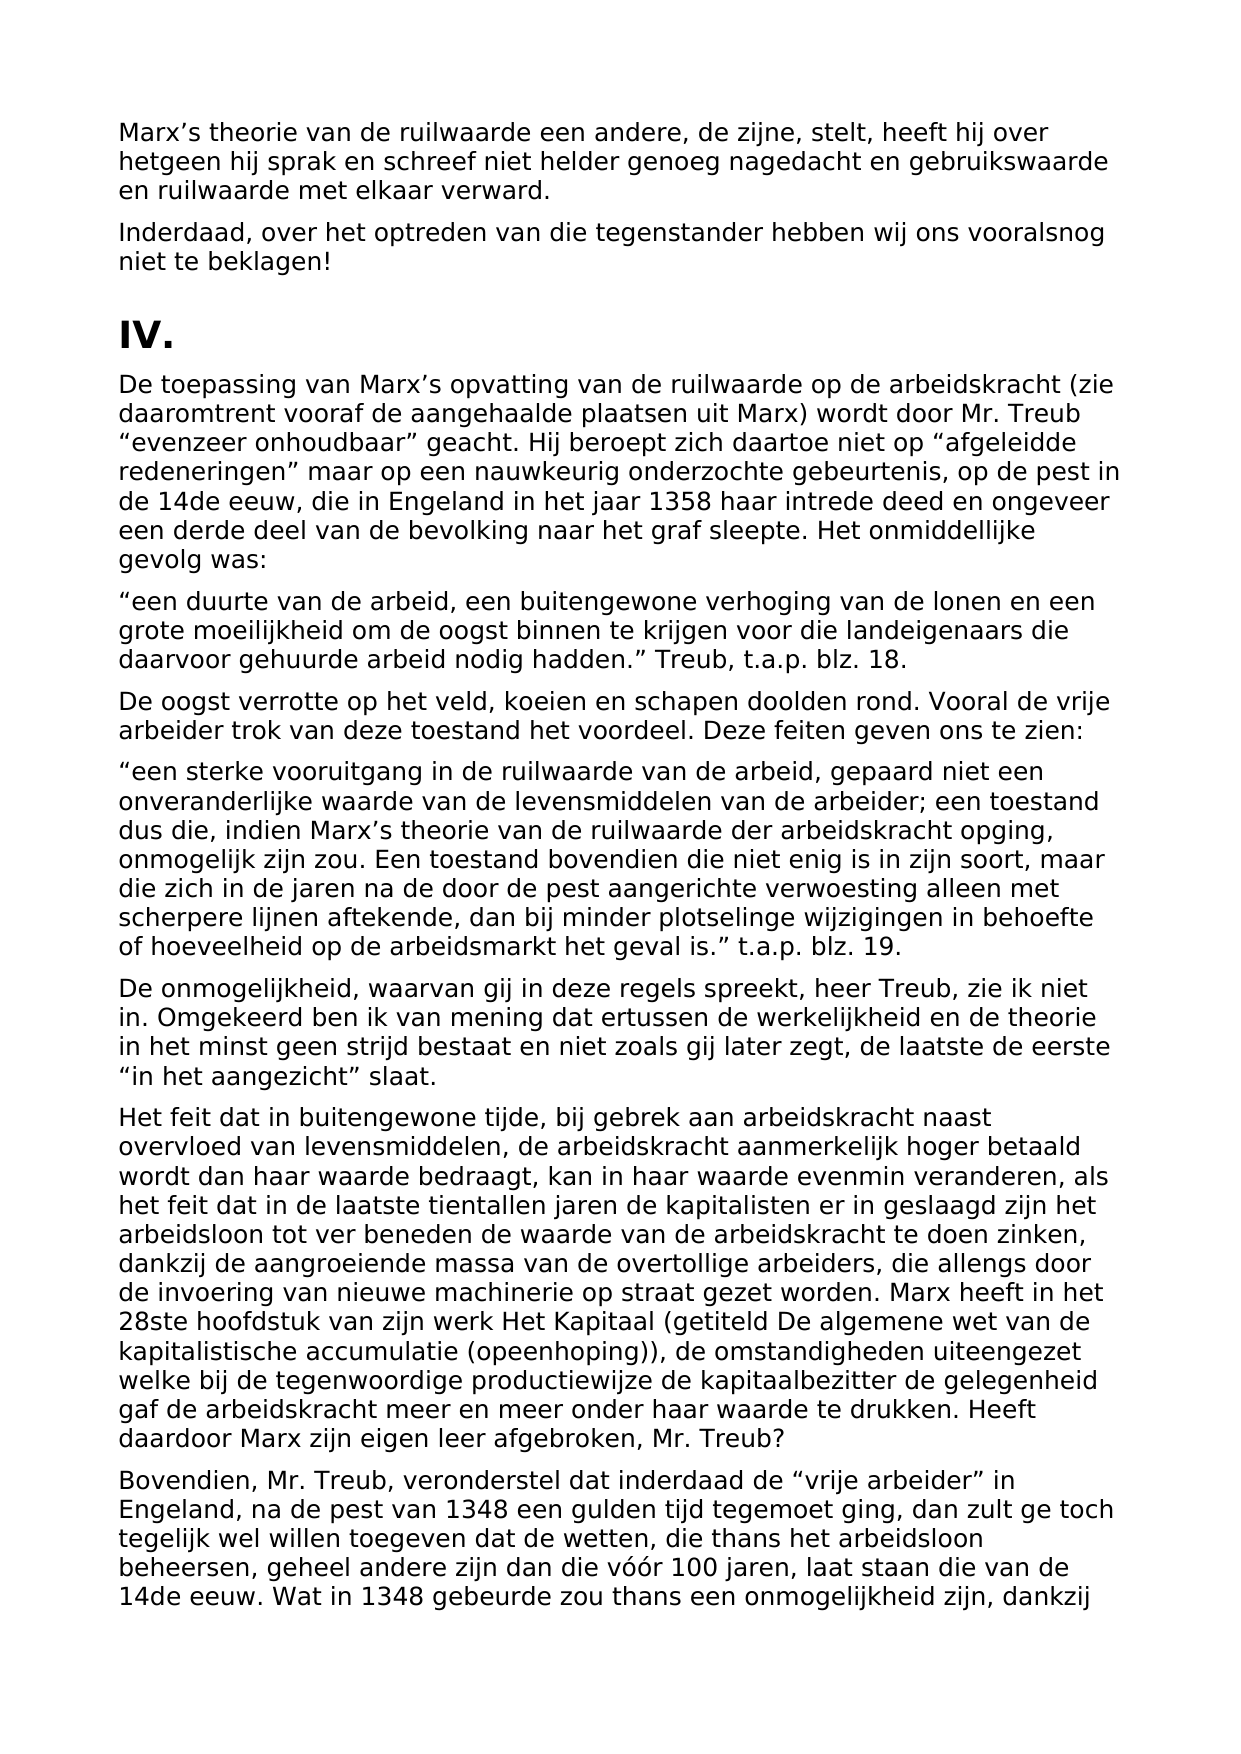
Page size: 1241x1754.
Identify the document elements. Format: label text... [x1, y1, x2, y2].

text Marx’s theorie van de ruilwaarde een andere, de zijne, stelt, heeft hij over hetgeen hij sprak en schreef niet helder genoeg nagedacht en gebruikswaarde en ruilwaarde met elkaar verward. [118, 118, 1122, 206]
subtitle IV. [118, 314, 1122, 358]
text Het feit dat in buitengewone tijde, bij gebrek aan arbeidskracht naast overvloed van levensmiddelen, de arbeidskracht aanmerkelijk hoger betaald wordt dan haar waarde bedraagt, kan in haar waarde evenmin veranderen, als het feit dat in de laatste tientallen jaren de kapitalisten er in geslaagd zijn het arbeidsloon tot ver beneden de waarde van de arbeidskracht te doen zinken, dankzij de aangroeiende massa van de overtollige arbeiders, die allengs door de invoering van nieuwe machinerie op straat gezet worden. Marx heeft in het 28ste hoofdstuk van zijn werk Het Kapitaal (getiteld De algemene wet van de kapitalistische accumulatie (opeenhoping)), de omstandigheden uiteengezet welke bij de tegenwoordige productiewijze de kapitaalbezitter de gelegenheid gaf de arbeidskracht meer en meer onder haar waarde te drukken. Heeft daardoor Marx zijn eigen leer afgebroken, Mr. Treub? [118, 1103, 1122, 1453]
text “een duurte van de arbeid, een buitengewone verhoging van de lonen en een grote moeilijkheid om de oogst binnen te krijgen voor die landeigenaars die daarvoor gehuurde arbeid nodig hadden.” Treub, t.a.p. blz. 18. [118, 587, 1122, 674]
text De oogst verrotte op het veld, koeien en schapen doolden rond. Vooral de vrije arbeider trok van deze toestand het voordeel. Deze feiten geven ons te zien: [118, 687, 1122, 745]
text Inderdaad, over het optreden van die tegenstander hebben wij ons vooralsnog niet te beklagen! [118, 218, 1122, 276]
text “een sterke vooruitgang in de ruilwaarde van de arbeid, gepaard niet een onveranderlijke waarde van de levensmiddelen van de arbeider; een toestand dus die, indien Marx’s theorie van de ruilwaarde der arbeidskracht opging, onmogelijk zijn zou. Een toestand bovendien die niet enig is in zijn soort, maar die zich in de jaren na de door de pest aangerichte verwoesting alleen met scherpere lijnen aftekende, dan bij minder plotselinge wijzigingen in behoefte of hoeveelheid op de arbeidsmarkt het geval is.” t.a.p. blz. 19. [118, 758, 1122, 962]
text Bovendien, Mr. Treub, veronderstel dat inderdaad de “vrije arbeider” in Engeland, na de pest van 1348 een gulden tijd tegemoet ging, dan zult ge toch tegelijk wel willen toegeven dat de wetten, die thans het arbeidsloon beheersen, geheel andere zijn dan die vóór 100 jaren, laat staan die van de 14de eeuw. Wat in 1348 gebeurde zou thans een onmogelijkheid zijn, dankzij [118, 1466, 1122, 1612]
text De toepassing van Marx’s opvatting van de ruilwaarde op de arbeidskracht (zie daaromtrent vooraf de aangehaalde plaatsen uit Marx) wordt door Mr. Treub “evenzeer onhoudbaar” geacht. Hij beroept zich daartoe niet op “afgeleidde redeneringen” maar op een nauwkeurig onderzochte gebeurtenis, op de pest in de 14de eeuw, die in Engeland in het jaar 1358 haar intrede deed en ongeveer een derde deel van de bevolking naar het graf sleepte. Het onmiddellijke gevolg was: [118, 370, 1122, 574]
text De onmogelijkheid, waarvan gij in deze regels spreekt, heer Treub, zie ik niet in. Omgekeerd ben ik van mening dat ertussen de werkelijkheid en de theorie in het minst geen strijd bestaat en niet zoals gij later zegt, de laatste de eerste “in het aangezicht” slaat. [118, 974, 1122, 1091]
